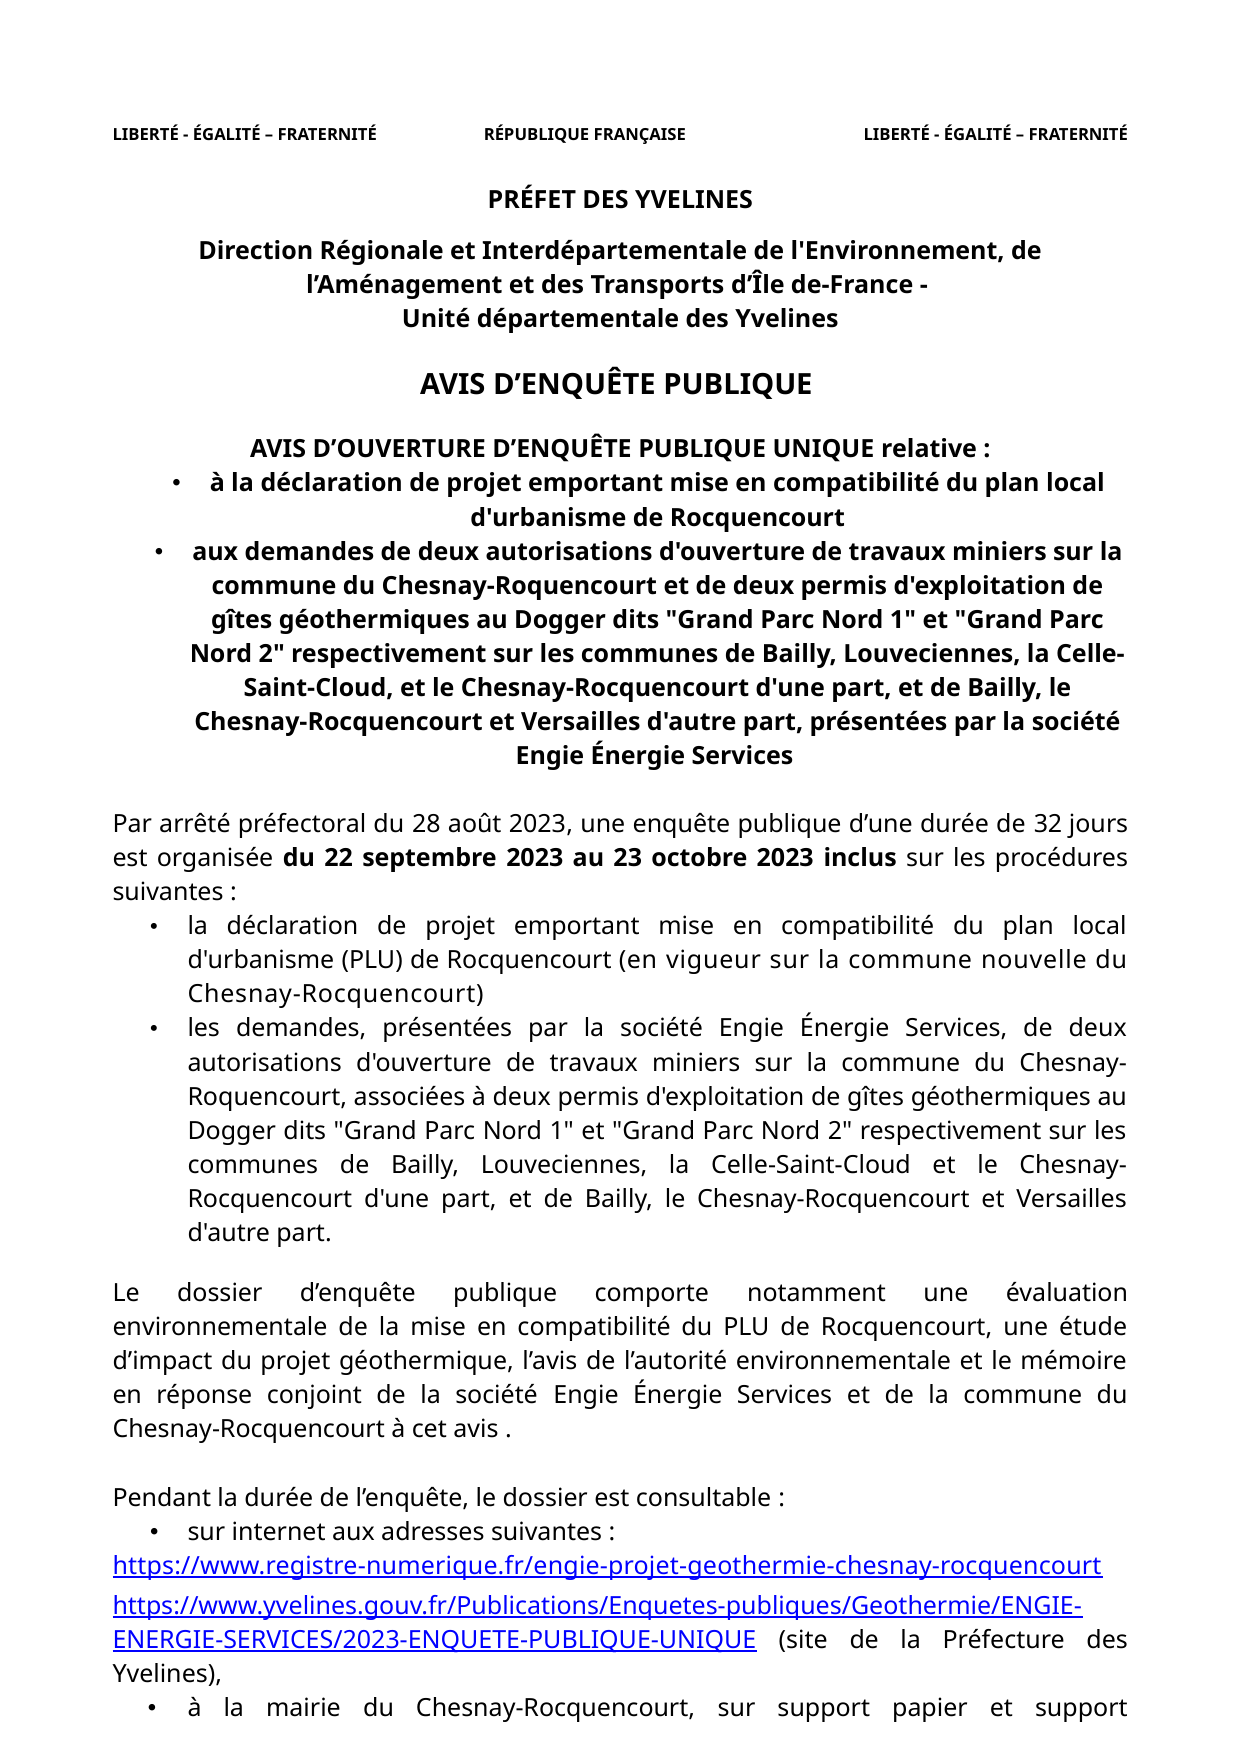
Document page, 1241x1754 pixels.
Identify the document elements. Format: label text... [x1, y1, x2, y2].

text PRÉFET DES YVELINES [112, 181, 1128, 215]
list aux demandes de deux autorisations d'ouverture de travaux miniers sur la commune du Chesnay-Roquencourt et de deux permis d'exploitation de gîtes géothermiques au Dogger dits "Grand Parc Nord 1" et "Grand Parc Nord 2" respectivement sur les communes de Bailly, Louveciennes, la Celle-Saint-Cloud, et le Chesnay-Rocquencourt d'une part, et de Bailly, le Chesnay-Rocquencourt et Versailles d'autre part, présentées par la société Engie Énergie Services [150, 533, 1128, 772]
subtitle LIBERTÉ - ÉGALITÉ – FRATERNITÉ RÉPUBLIQUE FRANÇAISE LIBERTÉ - ÉGALITÉ – FRATERNITÉ [112, 123, 1128, 146]
list sur internet aux adresses suivantes : [150, 1513, 1128, 1547]
text Le dossier d’enquête publique comporte notamment une évaluation environnementale de la mise en compatibilité du PLU de Rocquencourt, une étude d’impact du projet géothermique, l’avis de l’autorité environnementale et le mémoire en réponse conjoint de la société Engie Énergie Services et de la commune du Chesnay-Rocquencourt à cet avis . [112, 1275, 1128, 1445]
list la déclaration de projet emportant mise en compatibilité du plan local d'urbanisme (PLU) de Rocquencourt (en vigueur sur la commune nouvelle du Chesnay-Rocquencourt) [150, 908, 1128, 1010]
list à la déclaration de projet emportant mise en compatibilité du plan local d'urbanisme de Rocquencourt [150, 465, 1128, 533]
text AVIS D’ENQUÊTE PUBLIQUE [112, 363, 1128, 403]
text Unité départementale des Yvelines [112, 300, 1128, 334]
text Avis d’ouverture d’enquête publique unique relative : [112, 431, 1128, 465]
text Pendant la durée de l’enquête, le dossier est consultable : [112, 1479, 1128, 1513]
text Direction Régionale et Interdépartementale de l'Environnement, de l’Aménagement et des Transports d’Île de-France - [112, 232, 1128, 300]
list les demandes, présentées par la société Engie Énergie Services, de deux autorisations d'ouverture de travaux miniers sur la commune du Chesnay-Roquencourt, associées à deux permis d'exploitation de gîtes géothermiques au Dogger dits "Grand Parc Nord 1" et "Grand Parc Nord 2" respectivement sur les communes de Bailly, Louveciennes, la Celle-Saint-Cloud et le Chesnay-Rocquencourt d'une part, et de Bailly, le Chesnay-Rocquencourt et Versailles d'autre part. [150, 1010, 1128, 1248]
list à la mairie du Chesnay-Rocquencourt, sur support papier et support [148, 1689, 1128, 1724]
text https://www.yvelines.gouv.fr/Publications/Enquetes-publiques/Geothermie/ENGIE-ENERGIE-SERVICES/2023-ENQUETE-PUBLIQUE-UNIQUE (site de la Préfecture des Yvelines), [112, 1587, 1128, 1689]
text https://www.registre-numerique.fr/engie-projet-geothermie-chesnay-rocquencourt [112, 1547, 1128, 1581]
text Par arrêté préfectoral du 28 août 2023, une enquête publique d’une durée de 32 jours est organisée du 22 septembre 2023 au 23 octobre 2023 inclus sur les procédures suivantes : [112, 806, 1128, 908]
